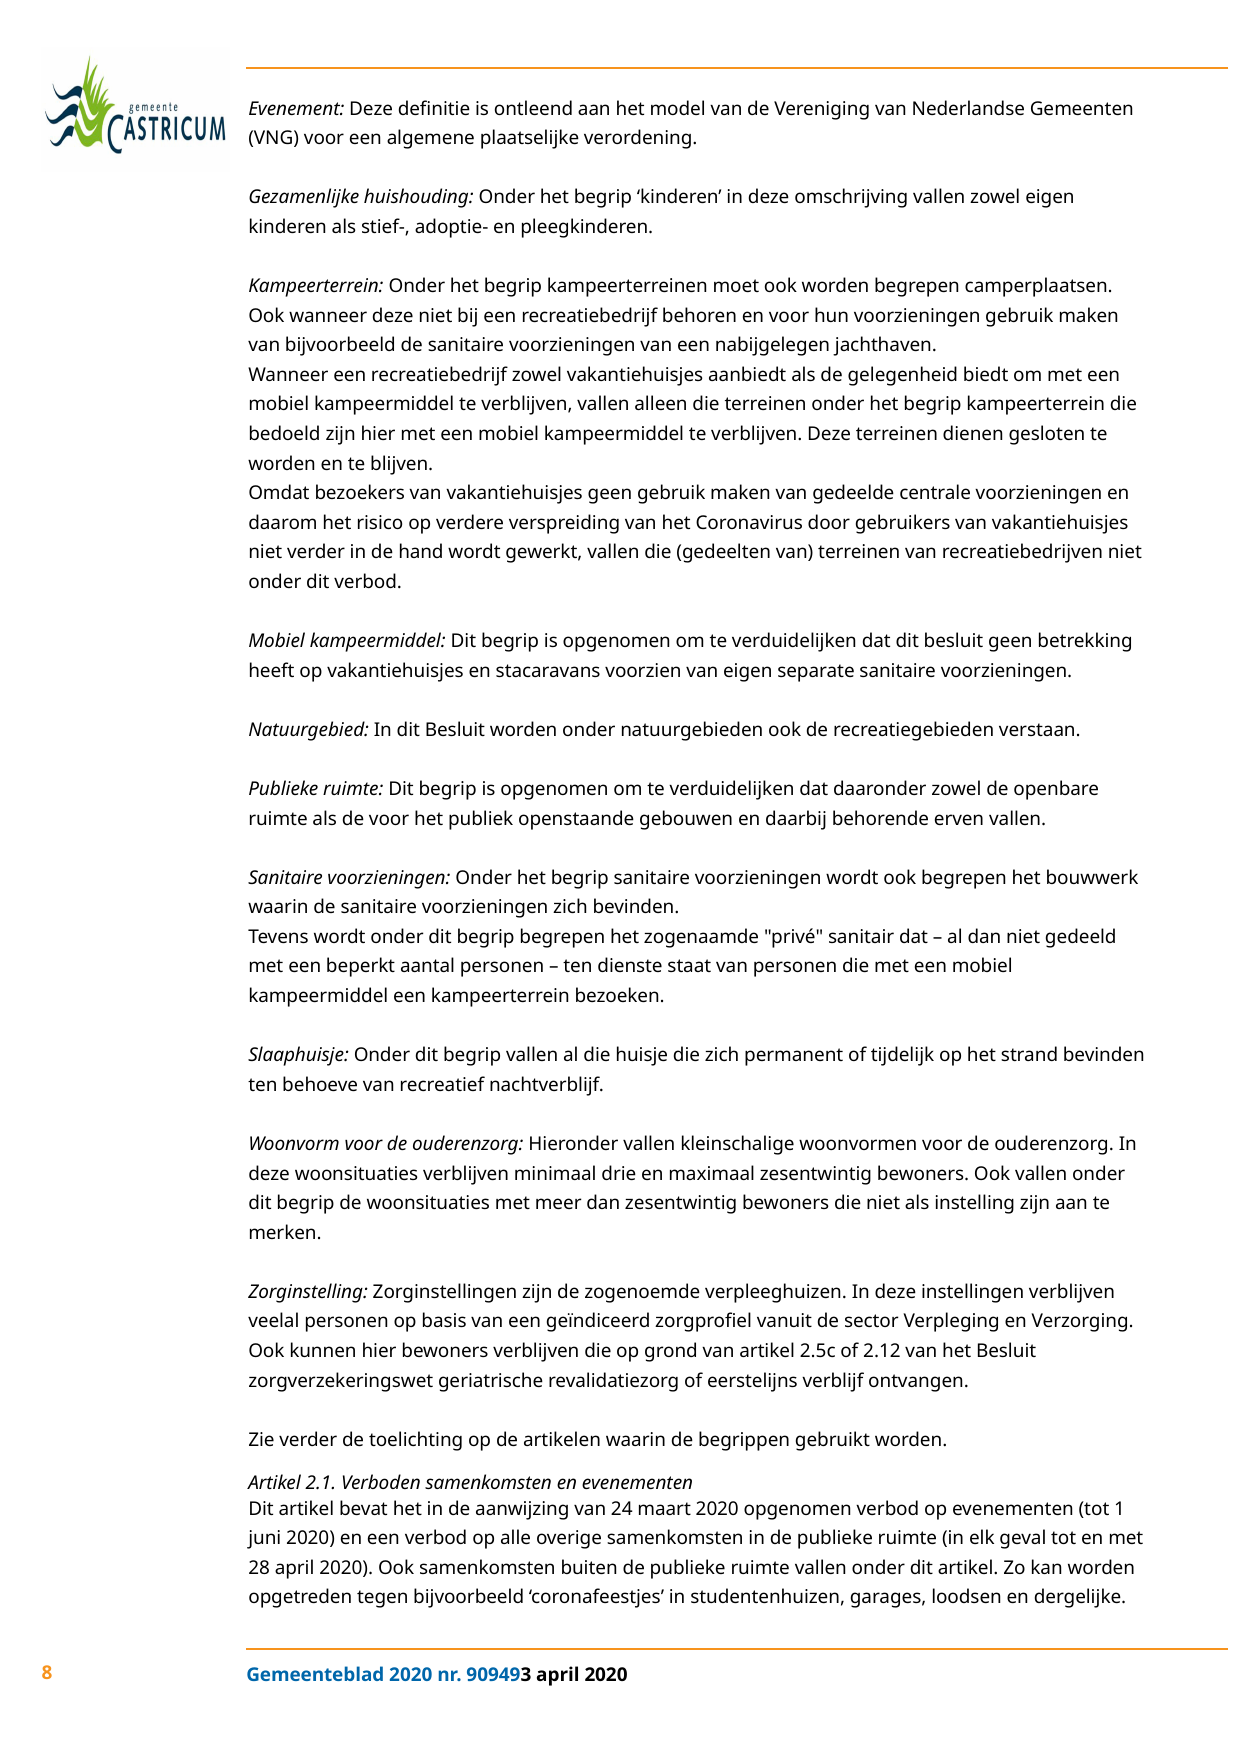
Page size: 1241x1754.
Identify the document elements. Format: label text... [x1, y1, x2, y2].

text Publieke ruimte: Dit begrip is opgenomen om te verduidelijken dat daaronder zowel de openbare ruimte als de voor het publiek openstaande gebouwen en daarbij behorende erven vallen. [248, 775, 1152, 831]
text Wanneer een recreatiebedrijf zowel vakantiehuisjes aanbiedt als de gelegenheid biedt om met een mobiel kampeermiddel te verblijven, vallen alleen die terreinen onder het begrip kampeerterrein die bedoeld zijn hier met een mobiel kampeermiddel te verblijven. Deze terreinen dienen gesloten te worden en te blijven. [248, 361, 1152, 476]
text Omdat bezoekers van vakantiehuisjes geen gebruik maken van gedeelde centrale voorzieningen en daarom het risico op verdere verspreiding van het Coronavirus door gebruikers van vakantiehuisjes niet verder in de hand wordt gewerkt, vallen die (gedeelten van) terreinen van recreatiebedrijven niet onder dit verbod. [248, 479, 1152, 594]
text Zie verder de toelichting op de artikelen waarin de begrippen gebruikt worden. [248, 1426, 1152, 1452]
text Tevens wordt onder dit begrip begrepen het zogenaamde "privé" sanitair dat – al dan niet gedeeld met een beperkt aantal personen – ten dienste staat van personen die met een mobiel kampeermiddel een kampeerterrein bezoeken. [248, 923, 1152, 1008]
text Kampeerterrein: Onder het begrip kampeerterreinen moet ook worden begrepen camperplaatsen. Ook wanneer deze niet bij een recreatiebedrijf behoren en voor hun voorzieningen gebruik maken van bijvoorbeeld de sanitaire voorzieningen van een nabijgelegen jachthaven. [248, 272, 1152, 357]
text Sanitaire voorzieningen: Onder het begrip sanitaire voorzieningen wordt ook begrepen het bouwwerk waarin de sanitaire voorzieningen zich bevinden. [248, 864, 1152, 919]
text Dit artikel bevat het in de aanwijzing van 24 maart 2020 opgenomen verbod op evenementen (tot 1 juni 2020) en een verbod op alle overige samenkomsten in de publieke ruimte (in elk geval tot en met 28 april 2020). Ook samenkomsten buiten de publieke ruimte vallen onder dit artikel. Zo kan worden opgetreden tegen bijvoorbeeld ‘coronafeestjes’ in studentenhuizen, garages, loodsen en dergelijke. [248, 1495, 1152, 1609]
text Gezamenlijke huishouding: Onder het begrip ‘kinderen’ in deze omschrijving vallen zowel eigen kinderen als stief-, adoptie- en pleegkinderen. [248, 183, 1152, 239]
picture [41, 47, 231, 172]
text Evenement: Deze definitie is ontleend aan het model van de Vereniging van Nederlandse Gemeenten (VNG) voor een algemene plaatselijke verordening. [248, 95, 1152, 150]
text Woonvorm voor de ouderenzorg: Hieronder vallen kleinschalige woonvormen voor de ouderenzorg. In deze woonsituaties verblijven minimaal drie en maximaal zesentwintig bewoners. Ook vallen onder dit begrip de woonsituaties met meer dan zesentwintig bewoners die niet als instelling zijn aan te merken. [248, 1130, 1152, 1245]
text Mobiel kampeermiddel: Dit begrip is opgenomen om te verduidelijken dat dit besluit geen betrekking heeft op vakantiehuisjes en stacaravans voorzien van eigen separate sanitaire voorzieningen. [248, 627, 1152, 683]
text Slaaphuisje: Onder dit begrip vallen al die huisje die zich permanent of tijdelijk op het strand bevinden ten behoeve van recreatief nachtverblijf. [248, 1041, 1152, 1097]
text Artikel 2.1. Verboden samenkomsten en evenementen [248, 1469, 1152, 1495]
text Zorginstelling: Zorginstellingen zijn de zogenoemde verpleeghuizen. In deze instellingen verblijven veelal personen op basis van een geïndiceerd zorgprofiel vanuit de sector Verpleging en Verzorging. Ook kunnen hier bewoners verblijven die op grond van artikel 2.5c of 2.12 van het Besluit zorgverzekeringswet geriatrische revalidatiezorg of eerstelijns verblijf ontvangen. [248, 1278, 1152, 1393]
text Natuurgebied: In dit Besluit worden onder natuurgebieden ook de recreatiegebieden verstaan. [248, 716, 1152, 742]
